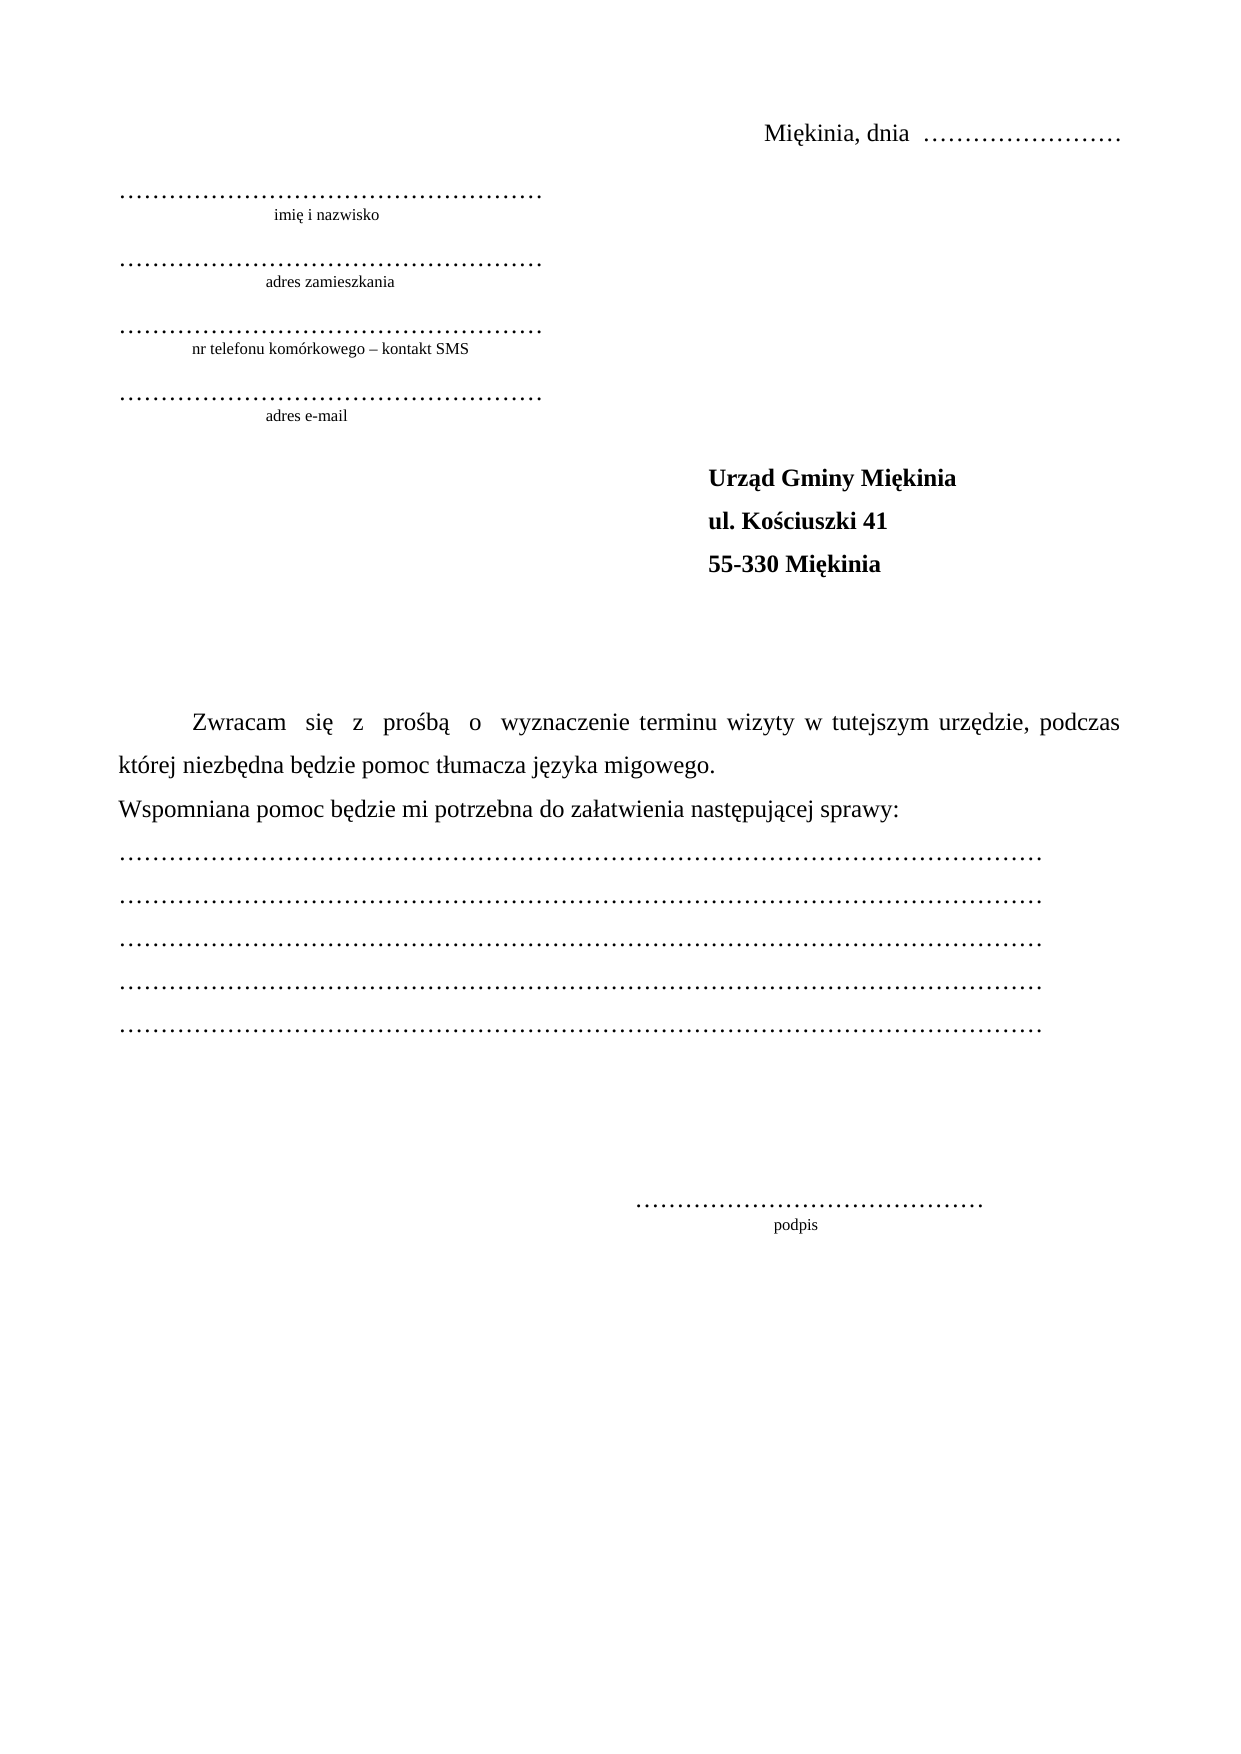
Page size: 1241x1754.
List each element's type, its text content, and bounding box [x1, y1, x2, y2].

text ………………………………………………………………………………………………… [118, 1009, 1122, 1038]
text podpis [634, 1213, 1122, 1235]
text ………………………………………………………………………………………………… [118, 923, 1122, 952]
text adres e-mail [118, 406, 1122, 425]
text …………………………………………… [118, 243, 1122, 271]
text …………………………………………… [118, 176, 1122, 204]
text Wspomniana pomoc będzie mi potrzebna do załatwienia następującej sprawy: ………………………………………………………………………………………………… [118, 794, 1122, 866]
text …………………………………………… [118, 310, 1122, 338]
text …………………………………………… [118, 377, 1122, 406]
text adres zamieszkania [118, 271, 1122, 291]
text 55-330 Miękinia [634, 549, 1122, 578]
text Miękinia, dnia …………………… [118, 118, 1122, 147]
text nr telefonu komórkowego – kontakt SMS [118, 338, 1122, 358]
text Urząd Gminy Miękinia [634, 463, 1122, 492]
text …………………………………… [634, 1120, 1122, 1213]
text Zwracam się z prośbą o wyznaczenie terminu wizyty w tutejszym urzędzie, podczas której niezbędna będzie pomoc tłumacza języka migowego. [118, 707, 1122, 779]
text imię i nazwisko [192, 204, 1122, 223]
text ………………………………………………………………………………………………… [118, 880, 1122, 909]
text ………………………………………………………………………………………………… [118, 966, 1122, 995]
text ul. Kościuszki 41 [634, 506, 1122, 535]
